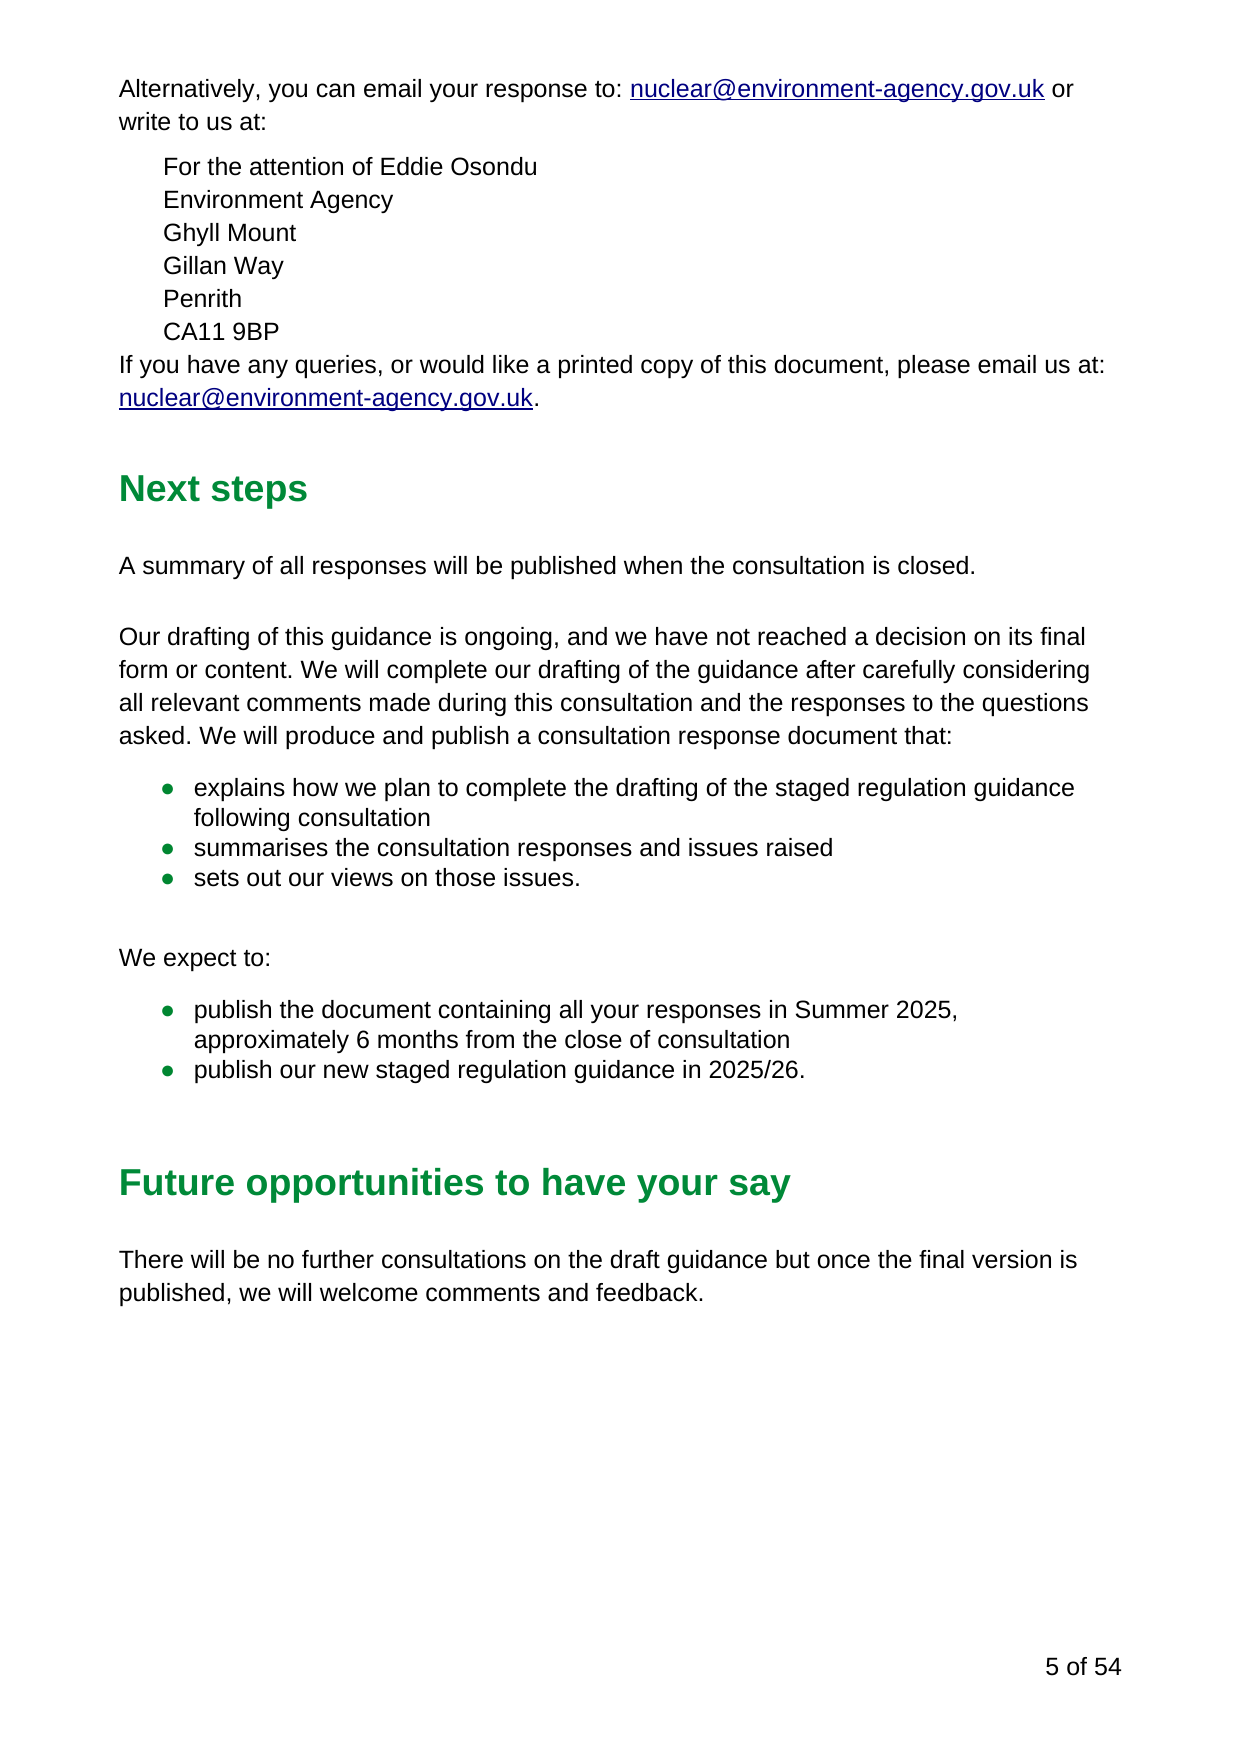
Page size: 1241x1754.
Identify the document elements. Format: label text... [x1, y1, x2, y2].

text Ghyll Mount [163, 218, 1122, 247]
list publish our new staged regulation guidance in 2025/26. [160, 1055, 1122, 1084]
text CA11 9BP [163, 317, 1122, 346]
text If you have any queries, or would like a printed copy of this document, please email us at: nuclear@environment-agency.gov.uk. [118, 350, 1122, 412]
list publish the document containing all your responses in Summer 2025, approximately 6 months from the close of consultation [160, 995, 1122, 1054]
text Environment Agency [163, 185, 1122, 214]
list sets out our views on those issues. [160, 863, 1122, 892]
list summarises the consultation responses and issues raised [160, 833, 1122, 862]
subtitle Next steps [118, 466, 1122, 509]
text A summary of all responses will be published when the consultation is closed. [118, 551, 1122, 580]
text We expect to: [118, 943, 1122, 972]
text Our drafting of this guidance is ongoing, and we have not reached a decision on its final form or content. We will complete our drafting of the guidance after carefully considering all relevant comments made during this consultation and the responses to the questions asked. We will produce and publish a consultation response document that: [118, 622, 1122, 749]
list explains how we plan to complete the drafting of the staged regulation guidance following consultation [160, 773, 1122, 831]
subtitle Future opportunities to have your say [118, 1160, 1122, 1203]
text Penrith [163, 284, 1122, 313]
text For the attention of Eddie Osondu [163, 152, 1122, 181]
text Gillan Way [163, 251, 1122, 280]
text Alternatively, you can email your response to: nuclear@environment-agency.gov.uk or write to us at: [118, 74, 1122, 136]
text There will be no further consultations on the draft guidance but once the final version is published, we will welcome comments and feedback. [118, 1245, 1122, 1307]
